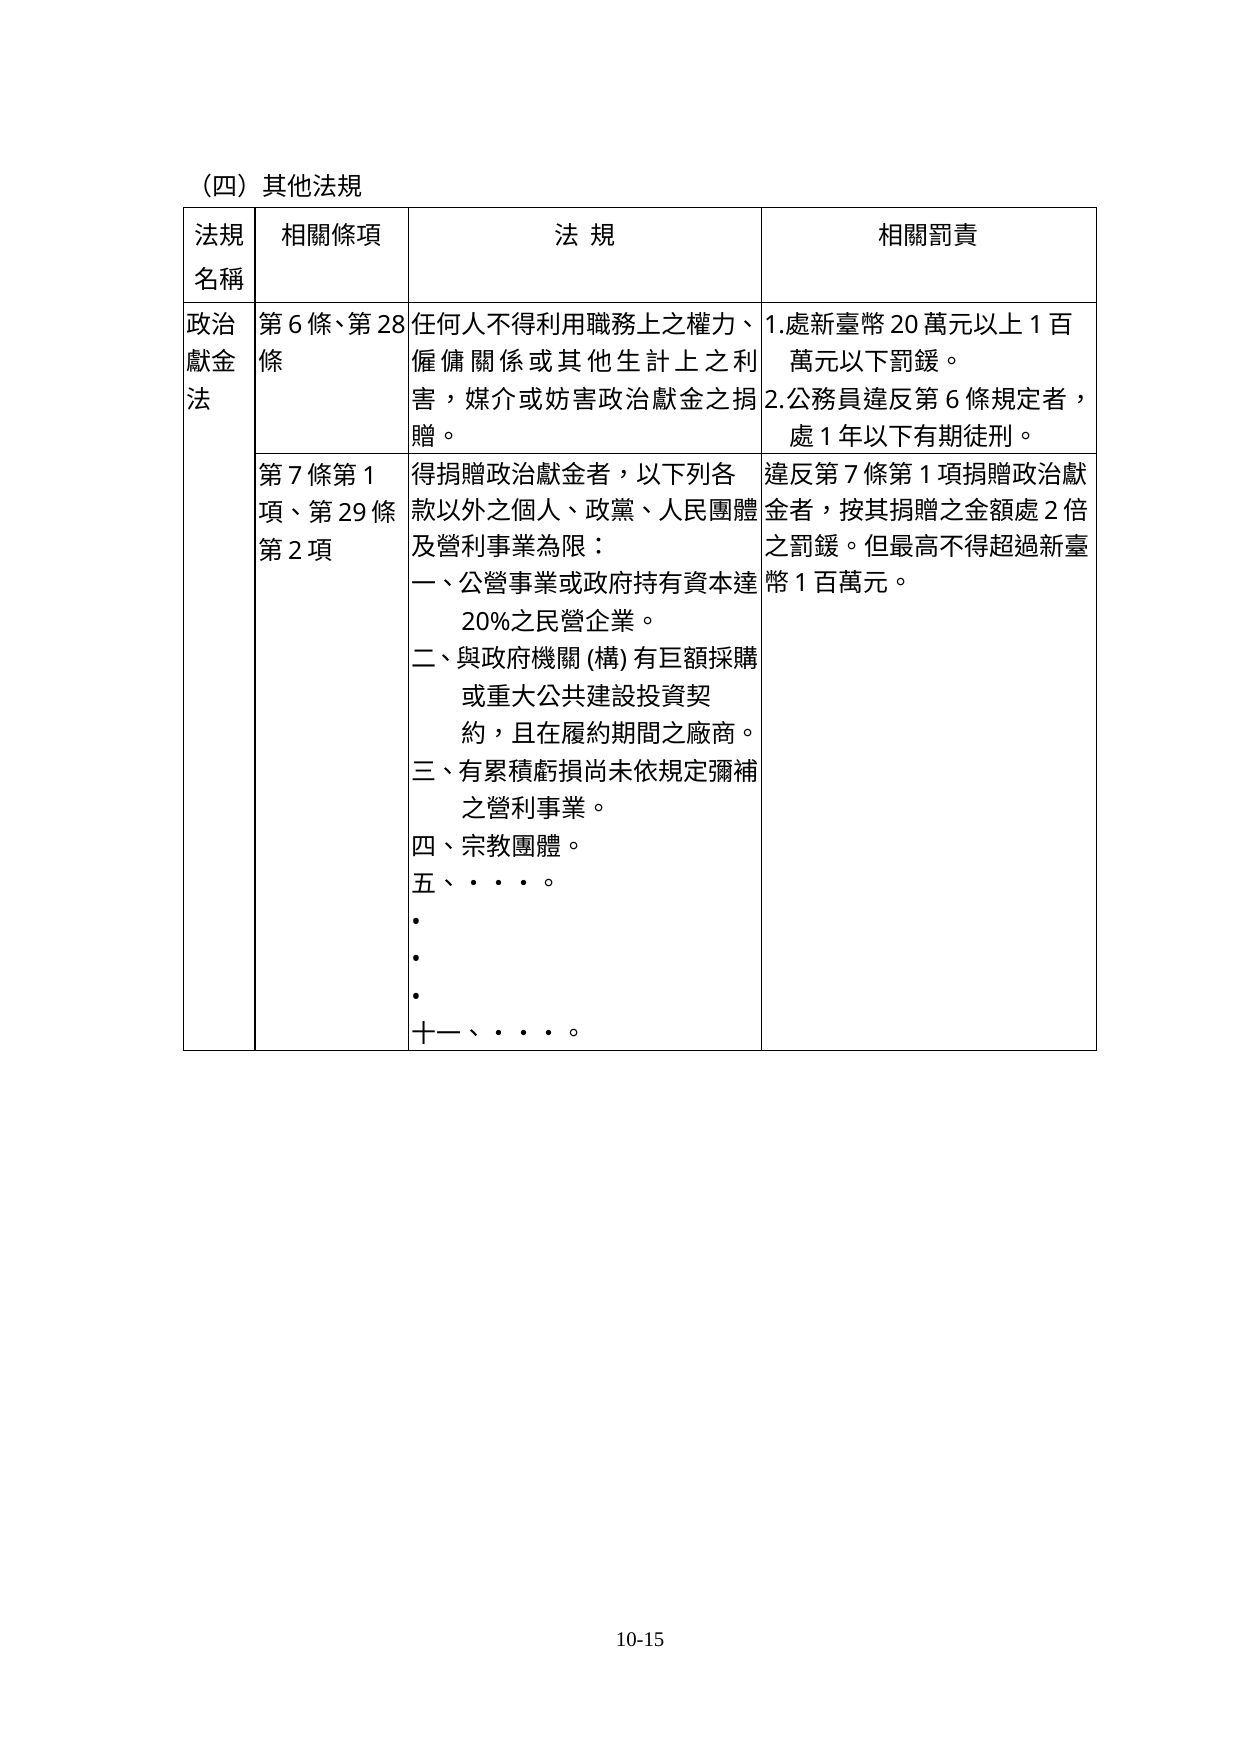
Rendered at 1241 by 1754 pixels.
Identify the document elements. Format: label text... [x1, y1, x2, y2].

table_cell 第6條、第28條 [256, 303, 408, 453]
table_cell 政治獻金法 [184, 303, 254, 1050]
table_cell 1.處新臺幣20萬元以上1百萬元以下罰鍰。 2.公務員違反第6條規定者，處1年以下有期徒刑。 [762, 303, 1096, 453]
text （四）其他法規 [187, 150, 1093, 207]
table_cell 任何人不得利用職務上之權力、僱傭關係或其他生計上之利害，媒介或妨害政治獻金之捐贈。 [409, 303, 761, 453]
table_header 相關罰責 [762, 208, 1096, 302]
table_cell 違反第7條第1項捐贈政治獻金者，按其捐贈之金額處2倍之罰鍰。但最高不得超過新臺幣1百萬元。 [762, 454, 1096, 1050]
table_header 相關條項 [256, 208, 408, 302]
table_cell 得捐贈政治獻金者，以下列各款以外之個人、政黨、人民團體及營利事業為限： 一、公營事業或政府持有資本達20%之民營企業。 二、與政府機關 (構) 有巨額採購或重大公共建設投資契約，且在履約期間之廠商。 三、有累積虧損尚未依規定彌補之營利事業。 四、宗教團體。 五、•••。 • • • 十一、•••。 [409, 454, 761, 1050]
table_cell 第7條第1項、第29條第2項 [256, 454, 408, 1050]
table_header 法規 名稱 [184, 208, 254, 302]
table_header 法 規 [409, 208, 761, 302]
